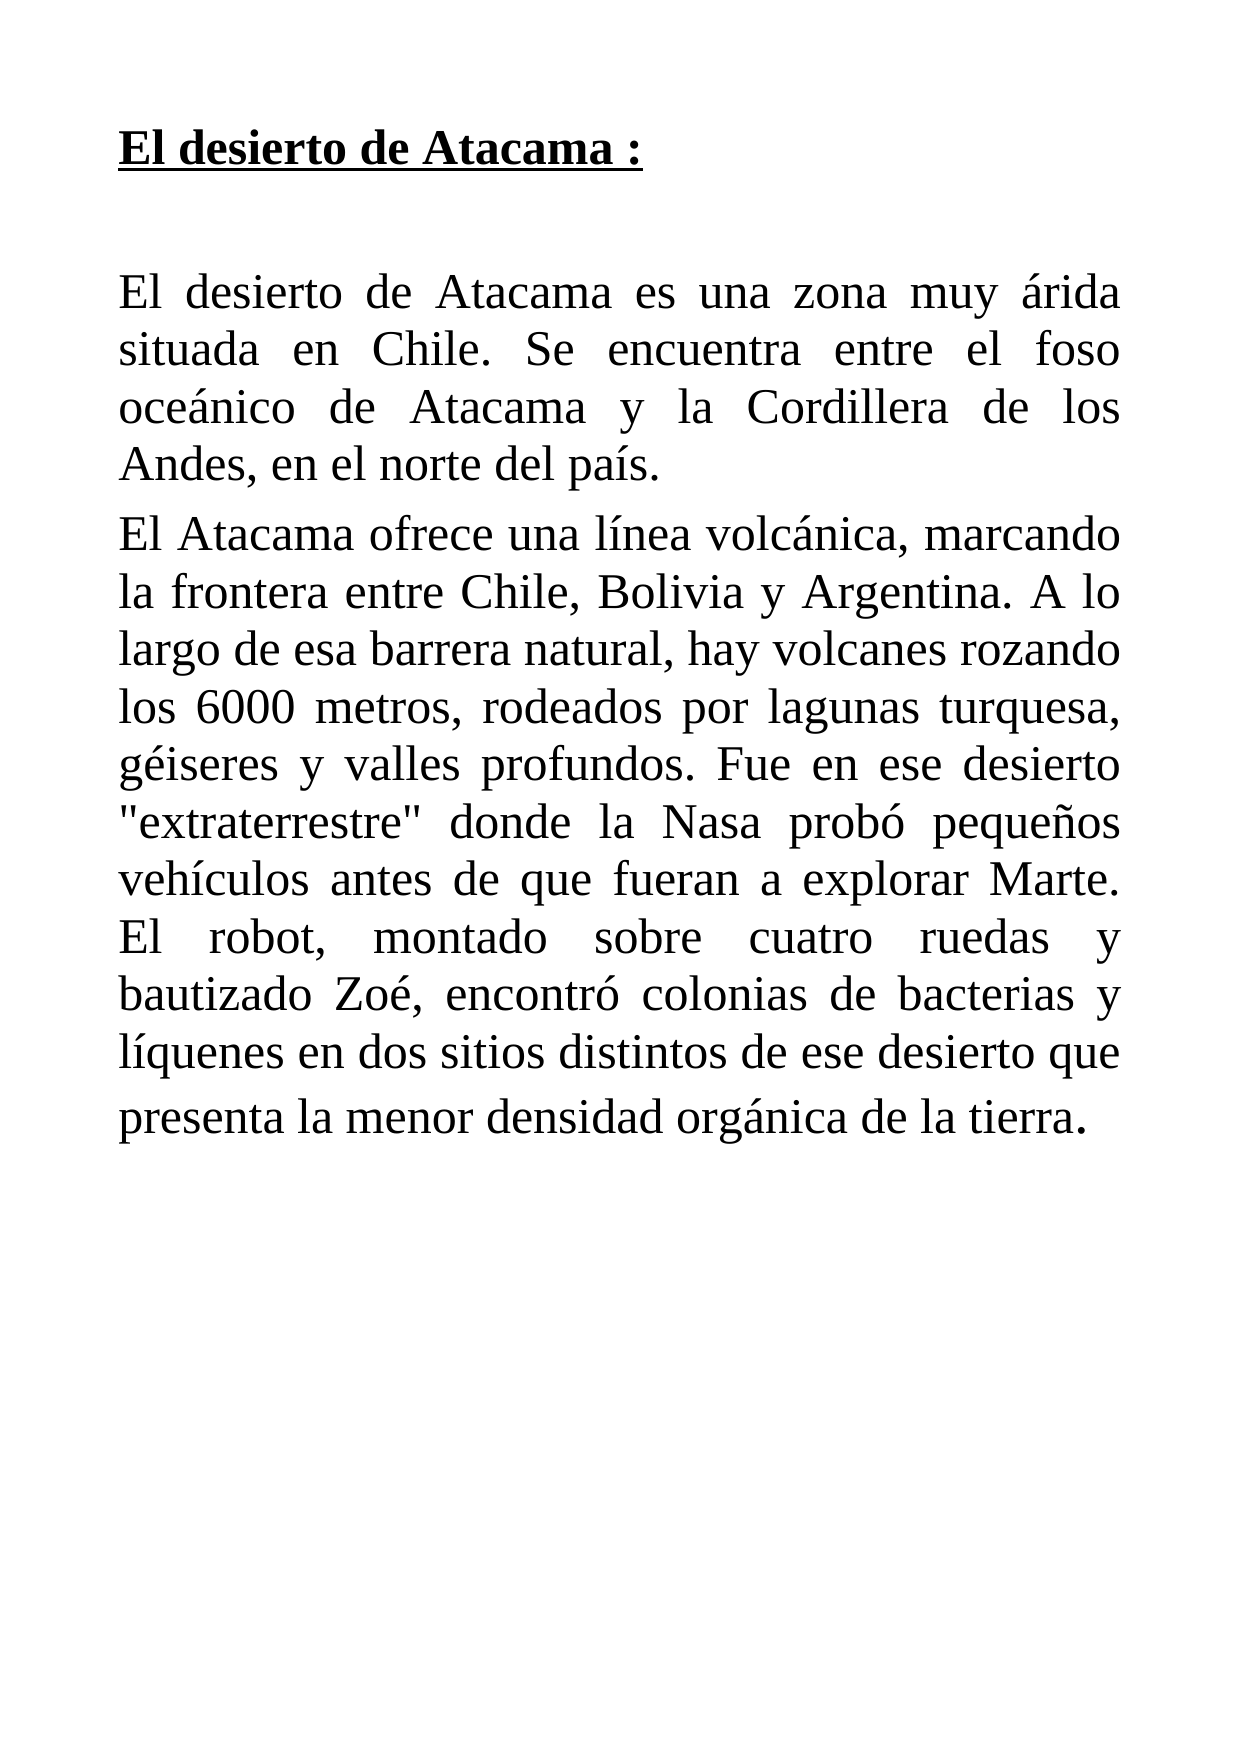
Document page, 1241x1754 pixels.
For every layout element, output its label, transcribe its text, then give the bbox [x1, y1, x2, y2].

text El Atacama ofrece una línea volcánica, marcando la frontera entre Chile, Bolivia y Argentina. A lo largo de esa barrera natural, hay volcanes rozando los 6000 metros, rodeados por lagunas turquesa, géiseres y valles profundos. Fue en ese desierto "extraterrestre" donde la Nasa probó pequeños vehículos antes de que fueran a explorar Marte. El robot, montado sobre cuatro ruedas y bautizado Zoé, encontró colonias de bacterias y líquenes en dos sitios distintos de ese desierto que presenta la menor densidad orgánica de la tierra. [118, 504, 1122, 1146]
text El desierto de Atacama es una zona muy árida situada en Chile. Se encuentra entre el foso oceánico de Atacama y la Cordillera de los Andes, en el norte del país. [118, 262, 1122, 492]
text El desierto de Atacama : [118, 118, 1122, 176]
